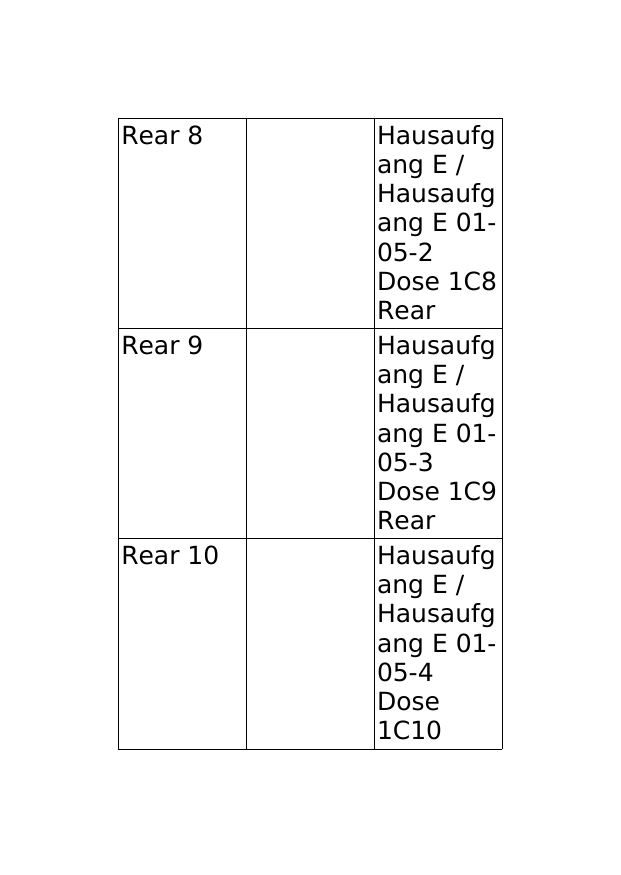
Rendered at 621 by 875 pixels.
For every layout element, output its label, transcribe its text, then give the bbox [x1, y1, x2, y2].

table_cell Rear 9 [119, 329, 246, 538]
table_cell [247, 539, 374, 748]
table_cell Hausaufgang E / Hausaufgang E 01-05-2 Dose 1C8 Rear [375, 119, 502, 328]
table_cell [247, 119, 374, 328]
table_cell [247, 329, 374, 538]
table_cell Hausaufgang E / Hausaufgang E 01-05-3 Dose 1C9 Rear [375, 329, 502, 538]
table_cell Rear 8 [119, 119, 246, 328]
table_cell Hausaufgang E / Hausaufgang E 01-05-4 Dose 1C10 [375, 539, 502, 748]
table_cell Rear 10 [119, 539, 246, 748]
